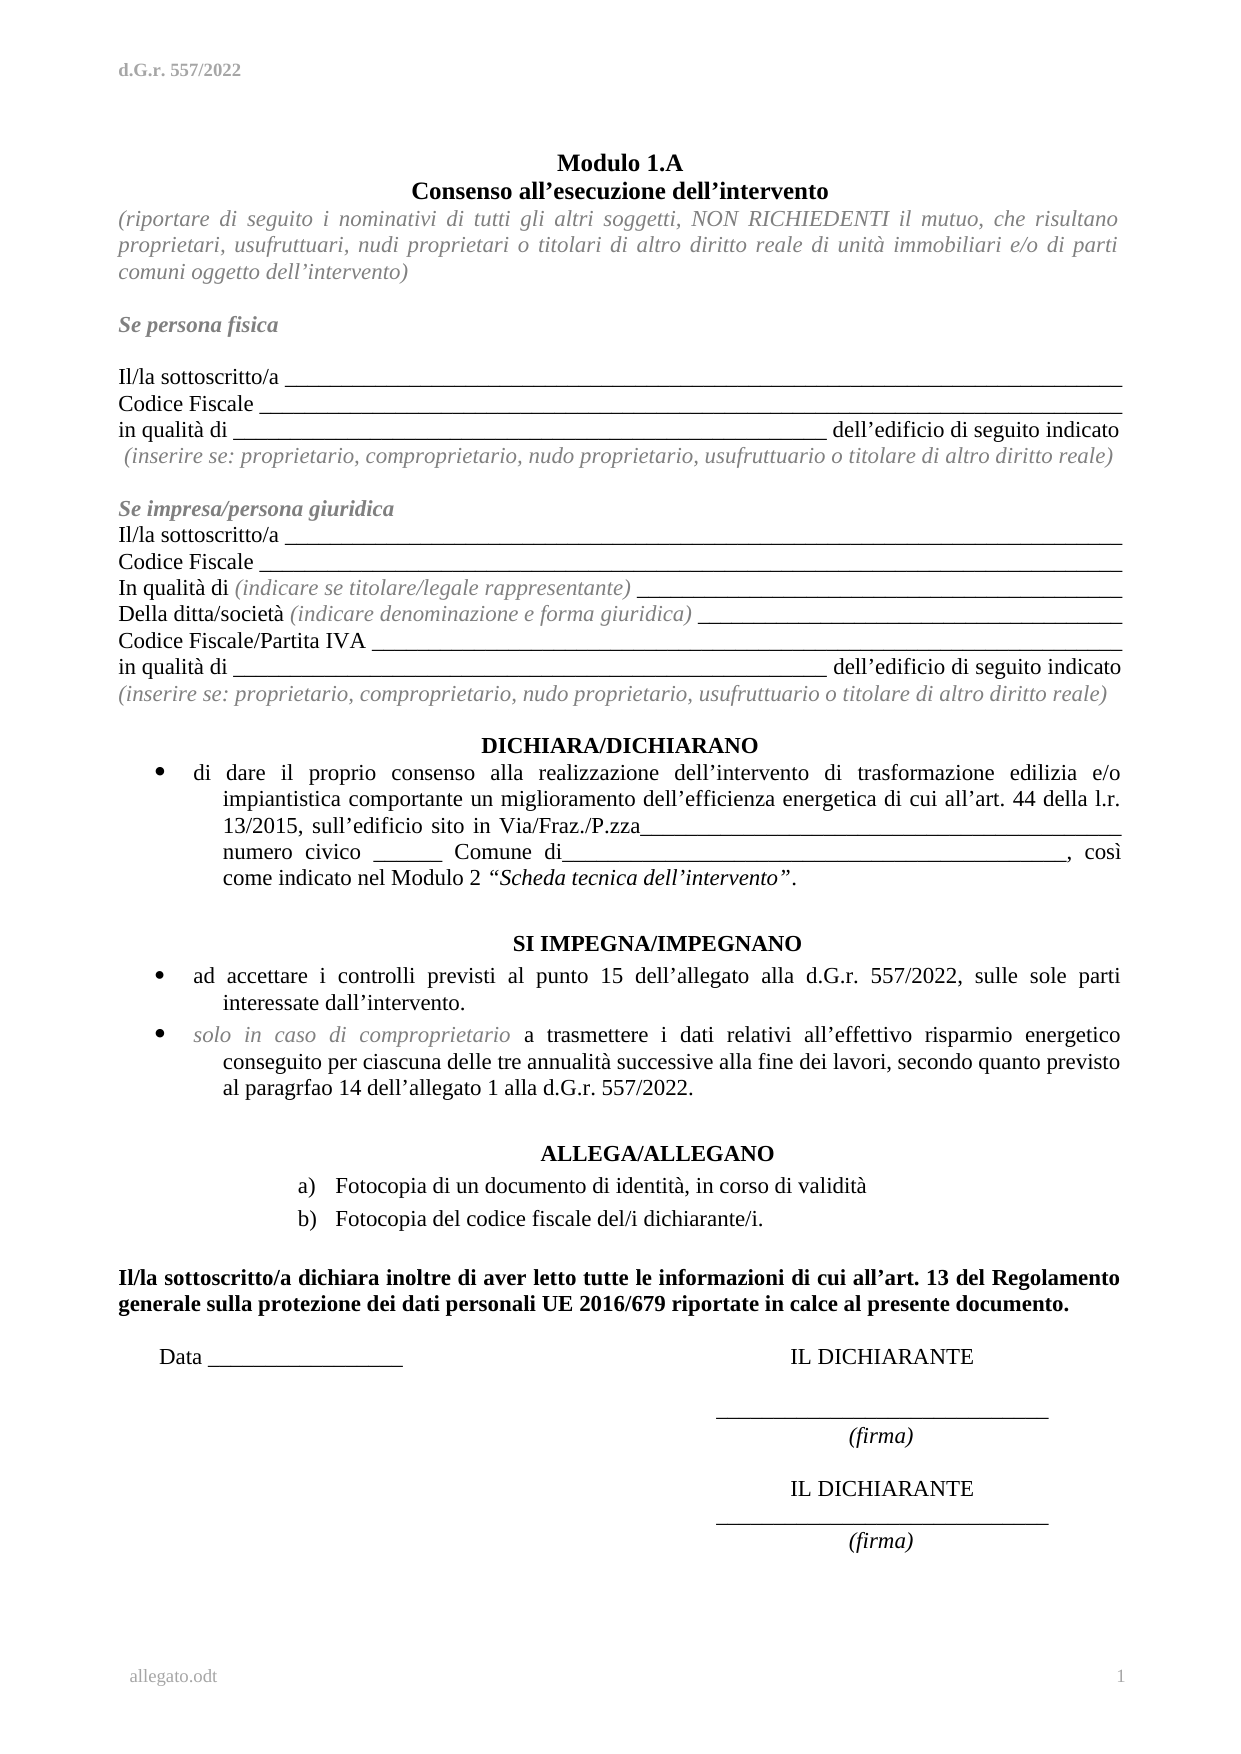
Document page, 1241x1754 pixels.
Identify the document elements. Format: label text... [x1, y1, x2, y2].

text ALLEGA/ALLEGANO [193, 1139, 1122, 1166]
list di dare il proprio consenso alla realizzazione dell’intervento di trasformazione edilizia e/o impiantistica comportante un miglioramento dell’efficienza energetica di cui all’art. 44 della l.r. 13/2015, sull’edificio sito in Via/Fraz./P.zza__________________________________________ numero civico ______ Comune di____________________________________________, così come indicato nel Modulo 2 “Scheda tecnica dell’intervento”. [156, 759, 1122, 891]
table_cell [118, 1448, 627, 1474]
text Codice Fiscale [118, 390, 1122, 416]
text Se impresa/persona giuridica [118, 495, 1122, 521]
text Consenso all’esecuzione dell’intervento [118, 176, 1122, 205]
table_header Data _________________ [118, 1343, 627, 1448]
list ad accettare i controlli previsti al punto 15 dell’allegato alla d.G.r. 557/2022, sulle sole parti interessate dall’intervento. [156, 962, 1122, 1015]
text In qualità di (indicare se titolare/legale rappresentante) [118, 574, 1122, 601]
text Codice Fiscale/Partita IVA [118, 627, 1122, 653]
table_header IL DICHIARANTE _____________________________ (firma) [628, 1343, 1137, 1448]
text Modulo 1.A [118, 148, 1122, 176]
text SI IMPEGNA/IMPEGNANO [193, 930, 1122, 956]
text Codice Fiscale [118, 548, 1122, 574]
table_cell IL DICHIARANTE _____________________________ (firma) [628, 1475, 1137, 1554]
text Il/la sottoscritto/a [118, 363, 1122, 390]
list Fotocopia di un documento di identità, in corso di validità [298, 1172, 1122, 1198]
text in qualità di dell’edificio di seguito indicato (inserire se: proprietario, comproprietario, nudo proprietario, usufruttuario o titolare di altro diritto reale) [118, 653, 1122, 706]
text (riportare di seguito i nominativi di tutti gli altri soggetti, NON RICHIEDENTI il mutuo, che risultano proprietari, usufruttuari, nudi proprietari o titolari di altro diritto reale di unità immobiliari e/o di parti comuni oggetto dell’intervento) [118, 205, 1122, 284]
list solo in caso di comproprietario a trasmettere i dati relativi all’effettivo risparmio energetico conseguito per ciascuna delle tre annualità successive alla fine dei lavori, secondo quanto previsto al paragrfao 14 dell’allegato 1 alla d.G.r. 557/2022. [156, 1021, 1122, 1101]
text Se persona fisica [118, 311, 1122, 337]
table_cell [118, 1475, 627, 1554]
text Il/la sottoscritto/a dichiara inoltre di aver letto tutte le informazioni di cui all’art. 13 del Regolamento generale sulla protezione dei dati personali UE 2016/679 riportate in calce al presente documento. [118, 1264, 1122, 1316]
list Fotocopia del codice fiscale del/i dichiarante/i. [298, 1205, 1122, 1231]
text Il/la sottoscritto/a [118, 521, 1122, 548]
text (inserire se: proprietario, comproprietario, nudo proprietario, usufruttuario o titolare di altro diritto reale) [118, 442, 1122, 469]
text in qualità di dell’edificio di seguito indicato [118, 416, 1122, 442]
text DICHIARA/DICHIARANO [118, 732, 1122, 759]
table_cell [628, 1448, 1137, 1474]
text Della ditta/società (indicare denominazione e forma giuridica) [118, 601, 1122, 627]
